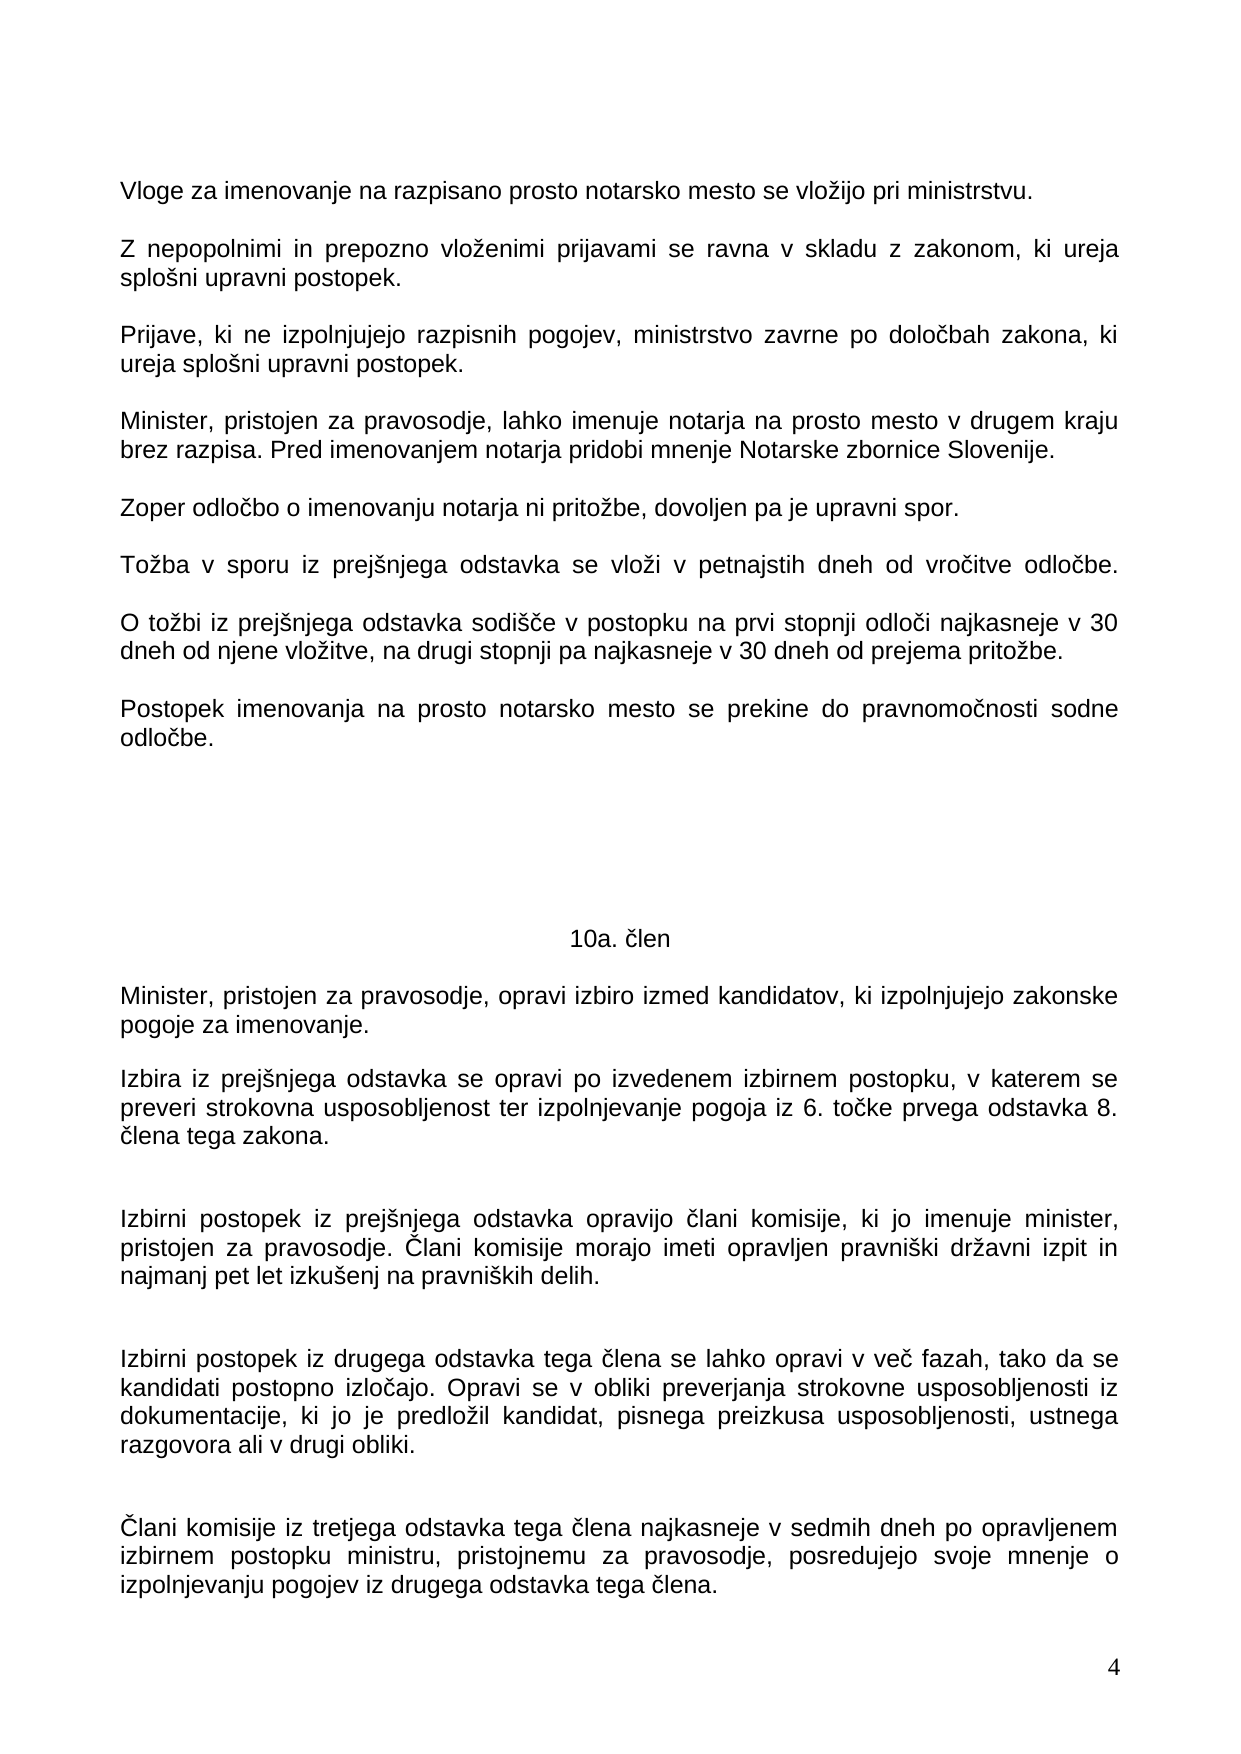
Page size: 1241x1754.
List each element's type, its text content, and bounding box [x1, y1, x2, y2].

text Člani komisije iz tretjega odstavka tega člena najkasneje v sedmih dneh po opravljenem izbirnem postopku ministru, pristojnemu za pravosodje, posredujejo svoje mnenje o izpolnjevanju pogojev iz drugega odstavka tega člena. [120, 1484, 1120, 1599]
text Prijave, ki ne izpolnjujejo razpisnih pogojev, ministrstvo zavrne po določbah zakona, ki ureja splošni upravni postopek. [120, 320, 1120, 378]
text Izbira iz prejšnjega odstavka se opravi po izvedenem izbirnem postopku, v katerem se preveri strokovna usposobljenost ter izpolnjevanje pogoja iz 6. točke prvega odstavka 8. člena tega zakona. [120, 1064, 1120, 1150]
text Z nepopolnimi in prepozno vloženimi prijavami se ravna v skladu z zakonom, ki ureja splošni upravni postopek. [120, 234, 1120, 291]
text Minister, pristojen za pravosodje, lahko imenuje notarja na prosto mesto v drugem kraju brez razpisa. Pred imenovanjem notarja pridobi mnenje Notarske zbornice Slovenije. [120, 406, 1120, 464]
text Izbirni postopek iz prejšnjega odstavka opravijo člani komisije, ki jo imenuje minister, pristojen za pravosodje. Člani komisije morajo imeti opravljen pravniški državni izpit in najmanj pet let izkušenj na pravniških delih. [120, 1175, 1120, 1290]
text Minister, pristojen za pravosodje, opravi izbiro izmed kandidatov, ki izpolnjujejo zakonske pogoje za imenovanje. [120, 981, 1120, 1039]
text Vloge za imenovanje na razpisano prosto notarsko mesto se vložijo pri ministrstvu. [120, 176, 1120, 205]
text Tožba v sporu iz prejšnjega odstavka se vloži v petnajstih dneh od vročitve odločbe. O tožbi iz prejšnjega odstavka sodišče v postopku na prvi stopnji odloči najkasneje v 30 dneh od njene vložitve, na drugi stopnji pa najkasneje v 30 dneh od prejema pritožbe. [120, 550, 1120, 665]
text 10a. člen [120, 924, 1120, 953]
text Izbirni postopek iz drugega odstavka tega člena se lahko opravi v več fazah, tako da se kandidati postopno izločajo. Opravi se v obliki preverjanja strokovne usposobljenosti iz dokumentacije, ki jo je predložil kandidat, pisnega preizkusa usposobljenosti, ustnega razgovora ali v drugi obliki. [120, 1315, 1120, 1459]
text Zoper odločbo o imenovanju notarja ni pritožbe, dovoljen pa je upravni spor. [120, 493, 1120, 521]
text Postopek imenovanja na prosto notarsko mesto se prekine do pravnomočnosti sodne odločbe. [120, 694, 1120, 751]
